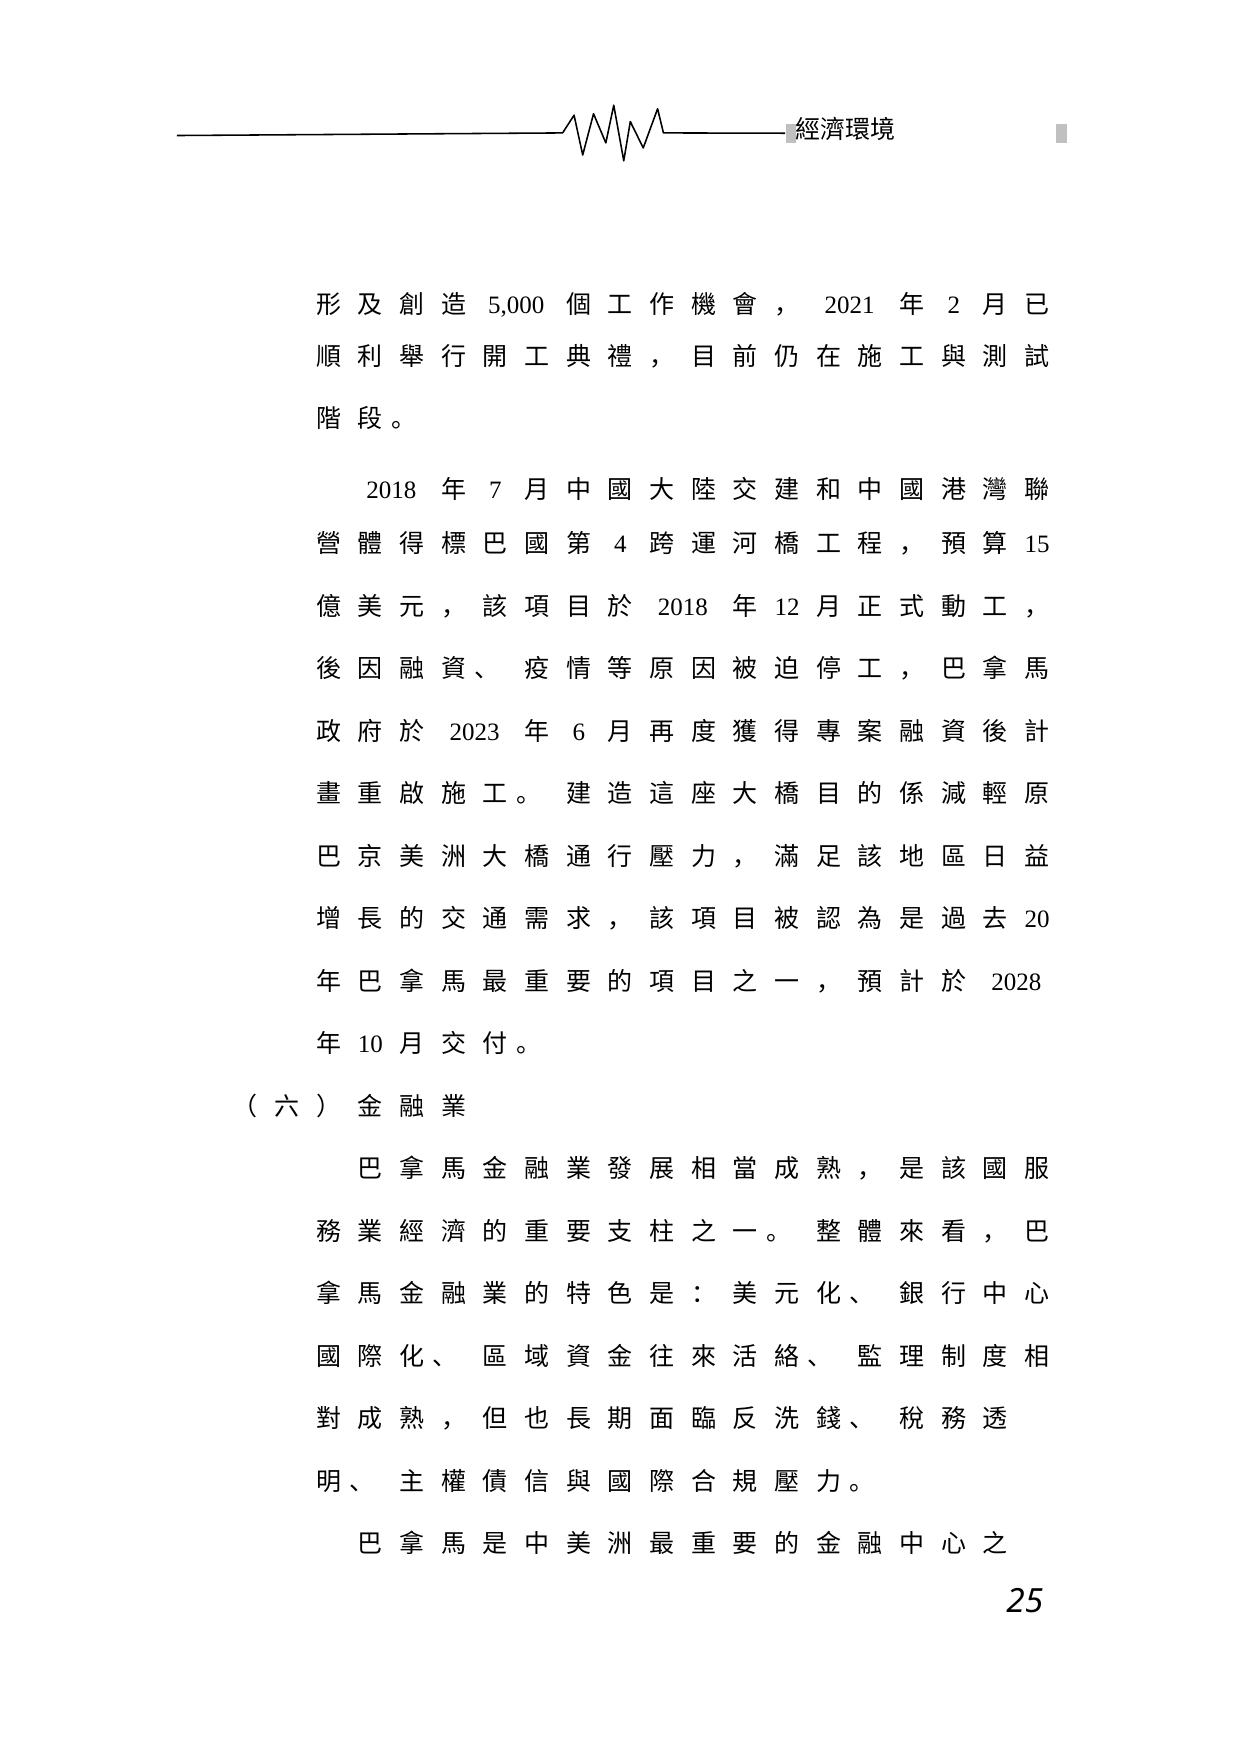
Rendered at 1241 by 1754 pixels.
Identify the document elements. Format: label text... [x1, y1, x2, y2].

text 巴拿馬金融業發展相當成熟，是該國服務業經濟的重要支柱之一。整體來看，巴拿馬金融業的特色是：美元化、銀行中心國際化、區域資金往來活絡、監理制度相對成熟，但也長期面臨反洗錢、稅務透明、主權債信與國際合規壓力。 [281, 1125, 1058, 1500]
text （六）金融業 [207, 1063, 1058, 1125]
text 巴拿馬是中美洲最重要的金融中心之 [281, 1500, 1058, 1563]
text 形及創造5,000個工作機會，2021年2月已順利舉行開工典禮，目前仍在施工與測試階段。 [281, 250, 1058, 438]
text 2018年7月中國大陸交建和中國港灣聯營體得標巴國第4跨運河橋工程，預算15億美元，該項目於2018年12月正式動工，後因融資、疫情等原因被迫停工，巴拿馬政府於2023年6月再度獲得專案融資後計畫重啟施工。建造這座大橋目的係減輕原巴京美洲大橋通行壓力，滿足該地區日益增長的交通需求，該項目被認為是過去20年巴拿馬最重要的項目之一，預計於2028年10月交付。 [281, 438, 1058, 1063]
